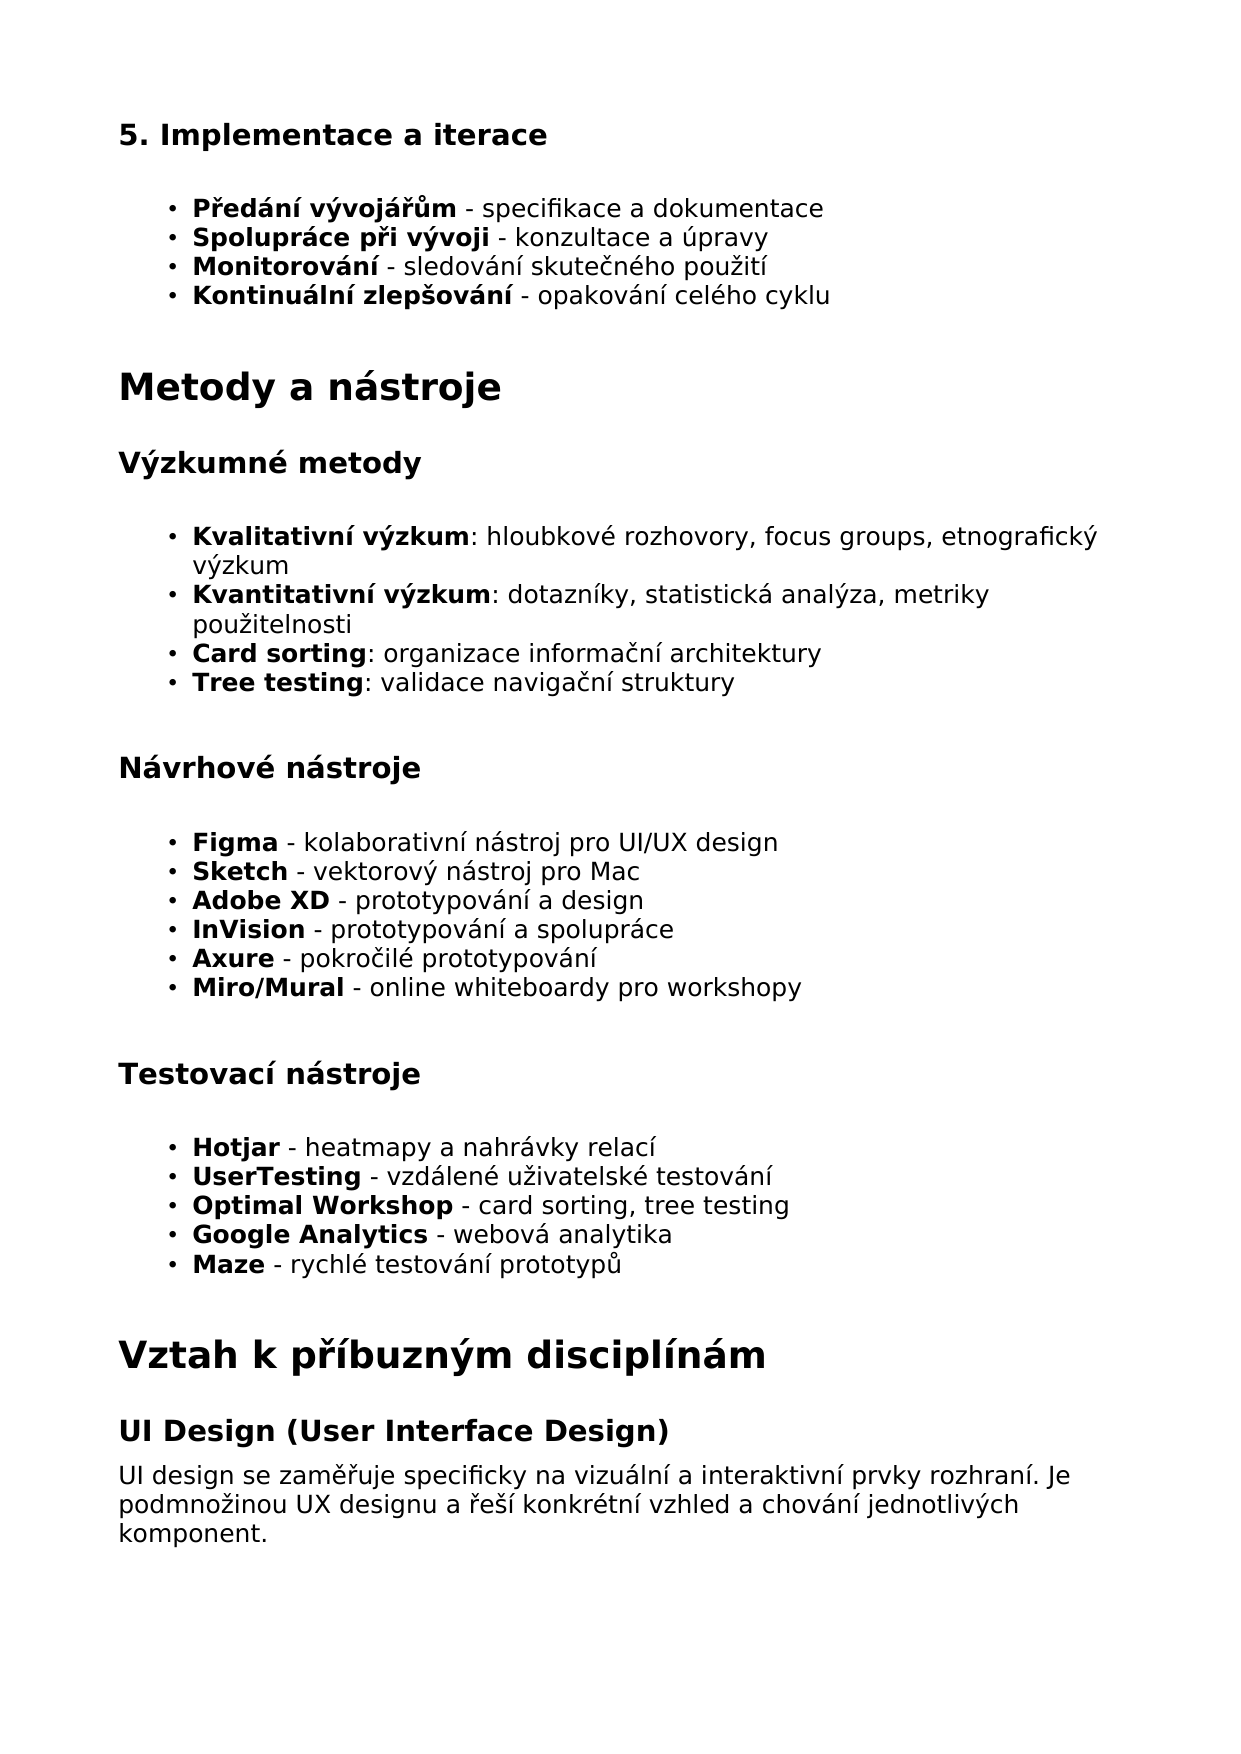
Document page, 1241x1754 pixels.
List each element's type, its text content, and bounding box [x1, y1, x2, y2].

list Hotjar - heatmapy a nahrávky relací [177, 1133, 1122, 1162]
list Figma - kolaborativní nástroj pro UI/UX design [177, 828, 1122, 857]
subtitle Vztah k příbuzným disciplínám [118, 1333, 1122, 1377]
list Axure - pokročilé prototypování [177, 944, 1122, 973]
subtitle Metody a nástroje [118, 365, 1122, 409]
list InVision - prototypování a spolupráce [177, 915, 1122, 944]
list Monitorování - sledování skutečného použití [177, 252, 1122, 282]
list Předání vývojářům - specifikace a dokumentace [177, 194, 1122, 223]
list Kvantitativní výzkum: dotazníky, statistická analýza, metriky použitelnosti [177, 581, 1122, 639]
list Adobe XD - prototypování a design [177, 886, 1122, 915]
list Sketch - vektorový nástroj pro Mac [177, 857, 1122, 886]
list UserTesting - vzdálené uživatelské testování [177, 1162, 1122, 1191]
list Spolupráce při vývoji - konzultace a úpravy [177, 223, 1122, 252]
text UI design se zaměřuje specificky na vizuální a interaktivní prvky rozhraní. Je podmnožinou UX designu a řeší konkrétní vzhled a chování jednotlivých komponent. [118, 1461, 1122, 1548]
list Card sorting: organizace informační architektury [177, 639, 1122, 668]
subtitle Výzkumné metody [118, 446, 1122, 480]
subtitle 5. Implementace a iterace [118, 118, 1122, 152]
list Tree testing: validace navigační struktury [177, 668, 1122, 697]
subtitle Testovací nástroje [118, 1057, 1122, 1091]
list Miro/Mural - online whiteboardy pro workshopy [177, 973, 1122, 1003]
list Kvalitativní výzkum: hloubkové rozhovory, focus groups, etnografický výzkum [177, 522, 1122, 581]
list Kontinuální zlepšování - opakování celého cyklu [177, 282, 1122, 311]
list Google Analytics - webová analytika [177, 1221, 1122, 1250]
subtitle UI Design (User Interface Design) [118, 1414, 1122, 1448]
list Maze - rychlé testování prototypů [177, 1250, 1122, 1279]
subtitle Návrhové nástroje [118, 752, 1122, 786]
list Optimal Workshop - card sorting, tree testing [177, 1191, 1122, 1221]
